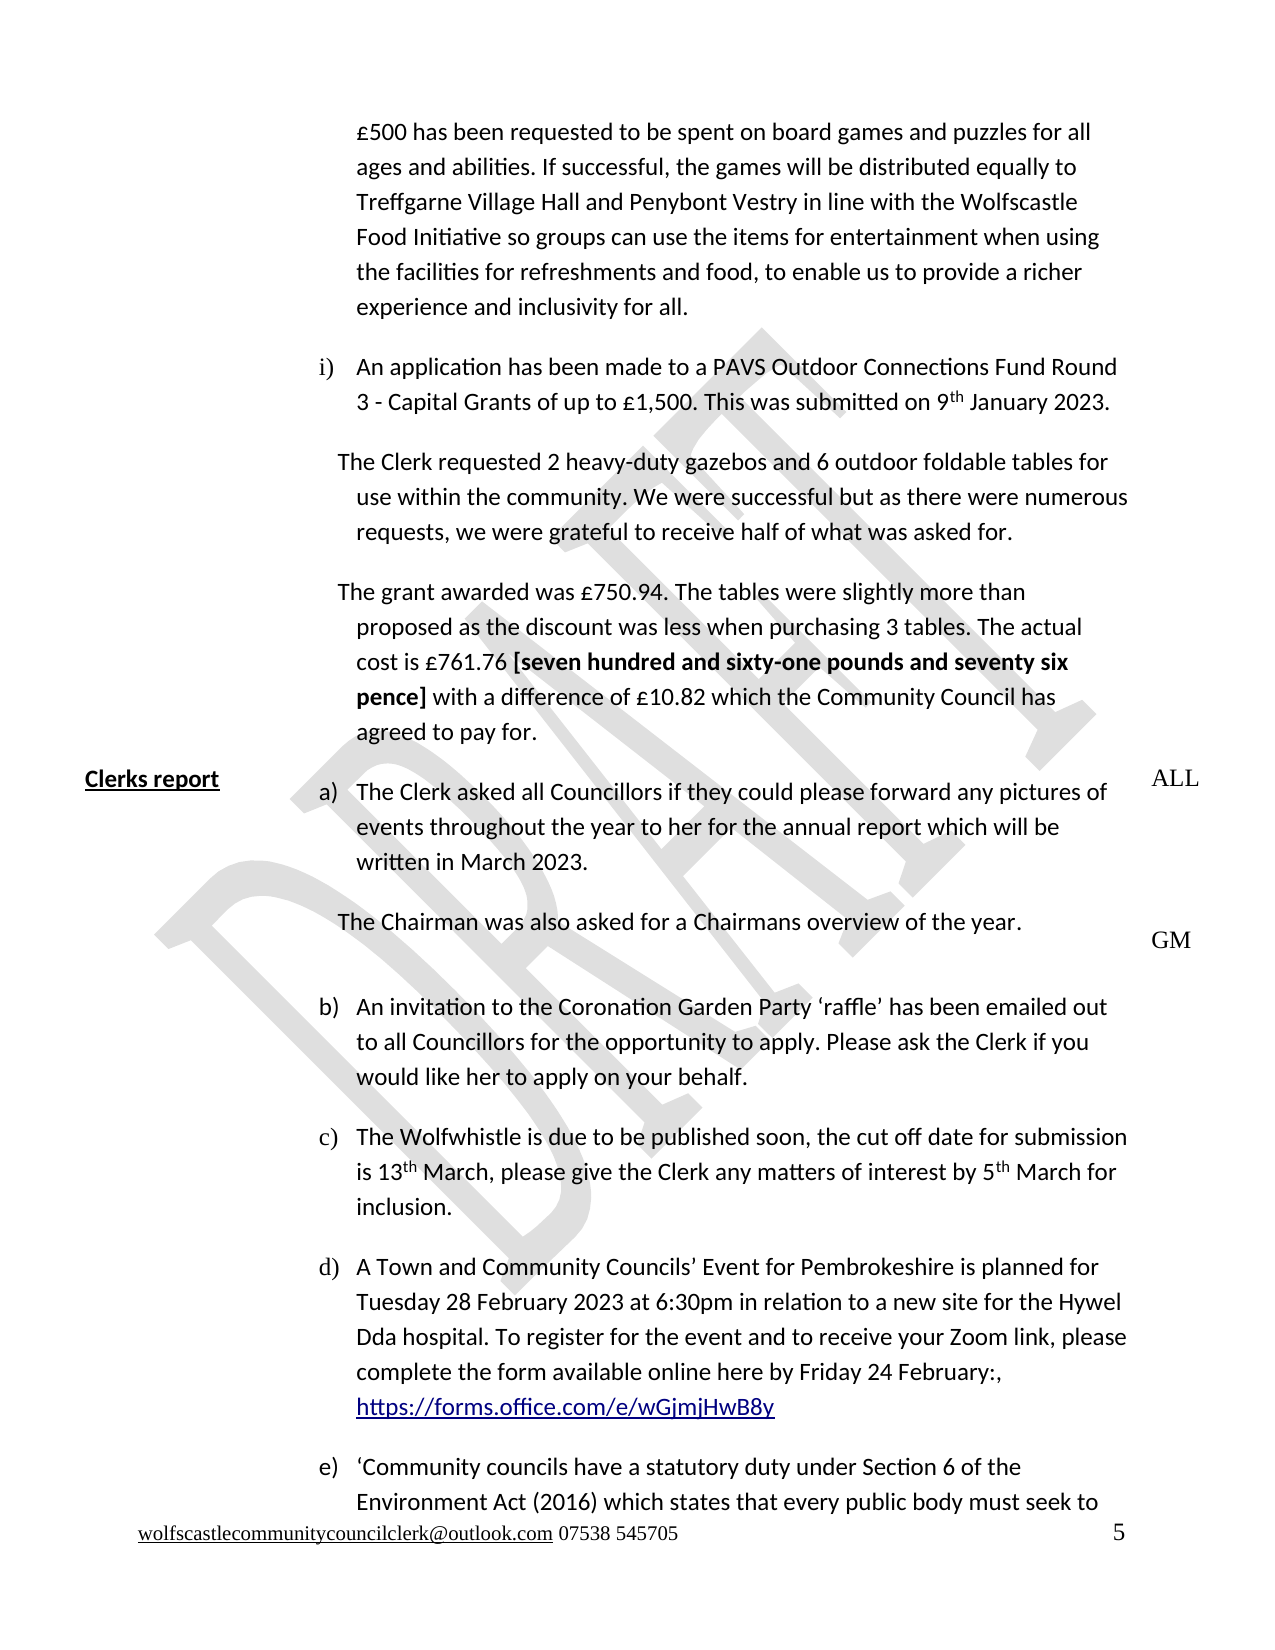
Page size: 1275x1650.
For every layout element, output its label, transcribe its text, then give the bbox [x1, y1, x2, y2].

table_cell An application has been made to a PAVS Outdoor Connections Fund Round 3 - Capital Grants of up to £1,500. This was submitted on 9th January 2023. The Clerk requested 2 heavy-duty gazebos and 6 outdoor foldable tables for use within the community. We were successful but as there were numerous requests, we were grateful to receive half of what was asked for. The grant awarded was £750.94. The tables were slightly more than proposed as the discount was less when purchasing 3 tables. The actual cost is £761.76 [seven hundred and sixty-one pounds and seventy six pence] with a difference of £10.82 which the Community Council has agreed to pay for. [610, 415, 1037, 763]
table_cell The Clerk asked all Councillors if they could please forward any pictures of events throughout the year to her for the annual report which will be written in March 2023. The Chairman was also asked for a Chairmans overview of the year. [349, 764, 527, 943]
table_cell An application has been made to a PAVS Outdoor Connections Fund Round 3 - Capital Grants of up to £1,500. This was submitted on 9th January 2023. The Clerk requested 2 heavy-duty gazebos and 6 outdoor foldable tables for use within the community. We were successful but as there were numerous requests, we were grateful to receive half of what was asked for. The grant awarded was £750.94. The tables were slightly more than proposed as the discount was less when purchasing 3 tables. The actual cost is £761.76 [seven hundred and sixty-one pounds and seventy six pence] with a difference of £10.82 which the Community Council has agreed to pay for. [517, 662, 647, 763]
table_cell The Wolfwhistle is due to be published soon, the cut off date for submission is 13th March, please give the Clerk any matters of interest by 5th March for inclusion. [558, 1109, 1140, 1238]
table_cell The Wolfwhistle is due to be published soon, the cut off date for submission is 13th March, please give the Clerk any matters of interest by 5th March for inclusion. [270, 1109, 487, 1238]
table_cell An application has been made to a PAVS Outdoor Connections Fund Round 3 - Capital Grants of up to £1,500. This was submitted on 9th January 2023. The Clerk requested 2 heavy-duty gazebos and 6 outdoor foldable tables for use within the community. We were successful but as there were numerous requests, we were grateful to receive half of what was asked for. The grant awarded was £750.94. The tables were slightly more than proposed as the discount was less when purchasing 3 tables. The actual cost is £761.76 [seven hundred and sixty-one pounds and seventy six pence] with a difference of £10.82 which the Community Council has agreed to pay for. [270, 339, 806, 763]
table_cell [1140, 104, 1211, 338]
table_cell [1140, 339, 1211, 763]
table_cell ‘Community councils have a statutory duty under Section 6 of the Environment Act (2016) which states that every public body must seek to [270, 1438, 1140, 1517]
table_cell A Town and Community Councils’ Event for Pembrokeshire is planned for Tuesday 28 February 2023 at 6:30pm in relation to a new site for the Hywel Dda hospital. To register for the event and to receive your Zoom link, please complete the form available online here by Friday 24 February:, https://forms.office.com/e/wGjmjHwB8y [270, 1238, 1140, 1438]
table_cell The Clerk asked all Councillors if they could please forward any pictures of events throughout the year to her for the annual report which will be written in March 2023. The Chairman was also asked for a Chairmans overview of the year. [270, 763, 500, 979]
table_cell The Wolfwhistle is due to be published soon, the cut off date for submission is 13th March, please give the Clerk any matters of interest by 5th March for inclusion. [397, 1109, 561, 1235]
table_cell [1140, 1238, 1211, 1438]
table_cell Clerks report [74, 763, 270, 1517]
table_cell The Clerk asked all Councillors if they could please forward any pictures of events throughout the year to her for the annual report which will be written in March 2023. The Chairman was also asked for a Chairmans overview of the year. [270, 897, 402, 979]
table_cell An invitation to the Coronation Garden Party ‘raffle’ has been emailed out to all Councillors for the opportunity to apply. Please ask the Clerk if you would like her to apply on your behalf. [538, 979, 1140, 1108]
table_cell The Clerk asked all Councillors if they could please forward any pictures of events throughout the year to her for the annual report which will be written in March 2023. The Chairman was also asked for a Chairmans overview of the year. [684, 763, 1140, 979]
table_cell [1140, 1438, 1211, 1517]
table_cell An invitation to the Coronation Garden Party ‘raffle’ has been emailed out to all Councillors for the opportunity to apply. Please ask the Clerk if you would like her to apply on your behalf. [270, 979, 523, 1108]
table_cell [74, 104, 270, 338]
table_cell An application has been made to a PAVS Outdoor Connections Fund Round 3 - Capital Grants of up to £1,500. This was submitted on 9th January 2023. The Clerk requested 2 heavy-duty gazebos and 6 outdoor foldable tables for use within the community. We were successful but as there were numerous requests, we were grateful to receive half of what was asked for. The grant awarded was £750.94. The tables were slightly more than proposed as the discount was less when purchasing 3 tables. The actual cost is £761.76 [seven hundred and sixty-one pounds and seventy six pence] with a difference of £10.82 which the Community Council has agreed to pay for. [741, 339, 1140, 763]
table_cell [1140, 979, 1211, 1108]
table_cell £500 has been requested to be spent on board games and puzzles for all ages and abilities. If successful, the games will be distributed equally to Treffgarne Village Hall and Penybont Vestry in line with the Wolfscastle Food Initiative so groups can use the items for entertainment when using the facilities for refreshments and food, to enable us to provide a richer experience and inclusivity for all. [270, 104, 1140, 338]
table_cell ALL GM [1140, 763, 1211, 979]
table_cell [74, 339, 270, 763]
table_cell The Clerk asked all Councillors if they could please forward any pictures of events throughout the year to her for the annual report which will be written in March 2023. The Chairman was also asked for a Chairmans overview of the year. [449, 763, 745, 979]
table_cell The Clerk asked all Councillors if they could please forward any pictures of events throughout the year to her for the annual report which will be written in March 2023. The Chairman was also asked for a Chairmans overview of the year. [595, 763, 703, 848]
table_cell An invitation to the Coronation Garden Party ‘raffle’ has been emailed out to all Councillors for the opportunity to apply. Please ask the Clerk if you would like her to apply on your behalf. [270, 1021, 357, 1108]
table_cell An invitation to the Coronation Garden Party ‘raffle’ has been emailed out to all Councillors for the opportunity to apply. Please ask the Clerk if you would like her to apply on your behalf. [445, 979, 629, 1108]
table_cell [1140, 1109, 1211, 1238]
